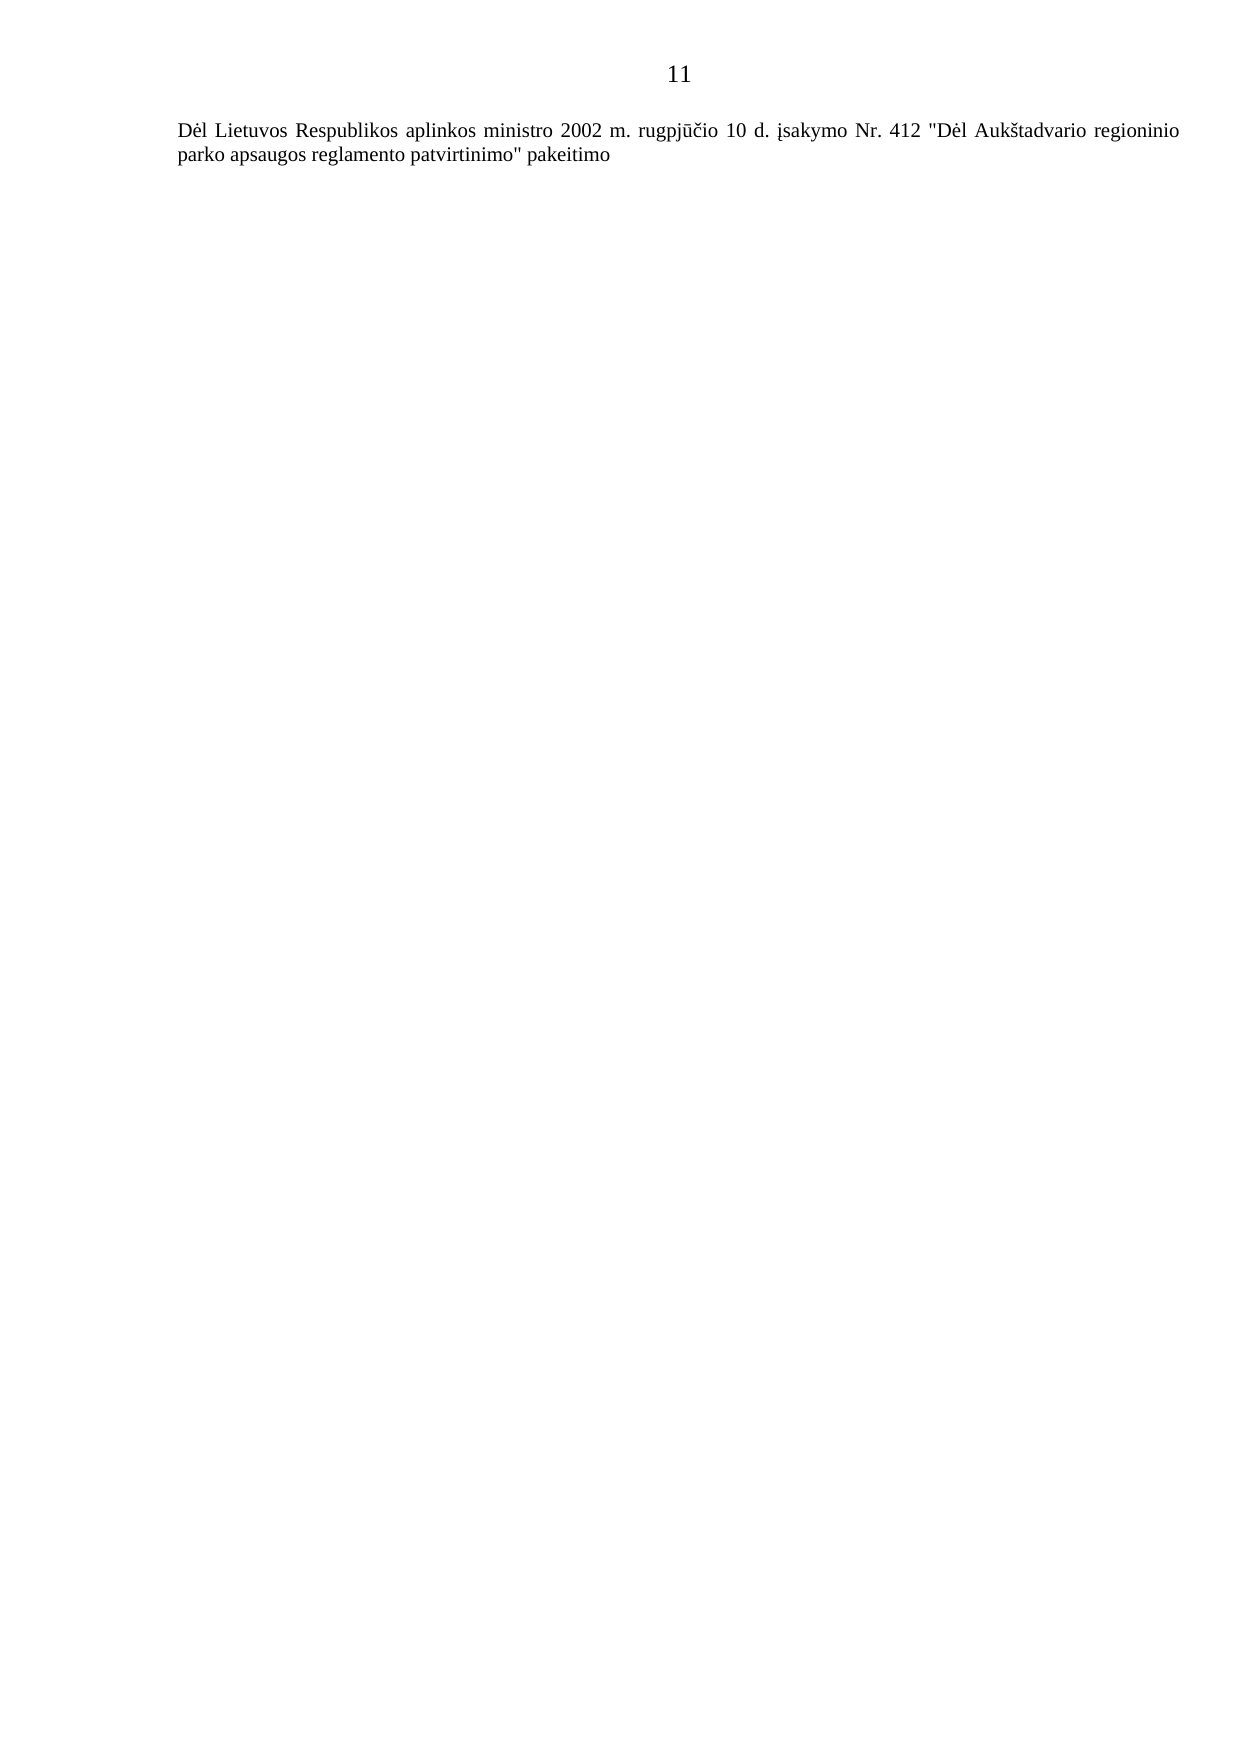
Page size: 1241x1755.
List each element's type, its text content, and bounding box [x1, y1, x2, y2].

text Dėl Lietuvos Respublikos aplinkos ministro 2002 m. rugpjūčio 10 d. įsakymo Nr. 412 "Dėl Aukštadvario regioninio parko apsaugos reglamento patvirtinimo" pakeitimo [177, 118, 1181, 166]
